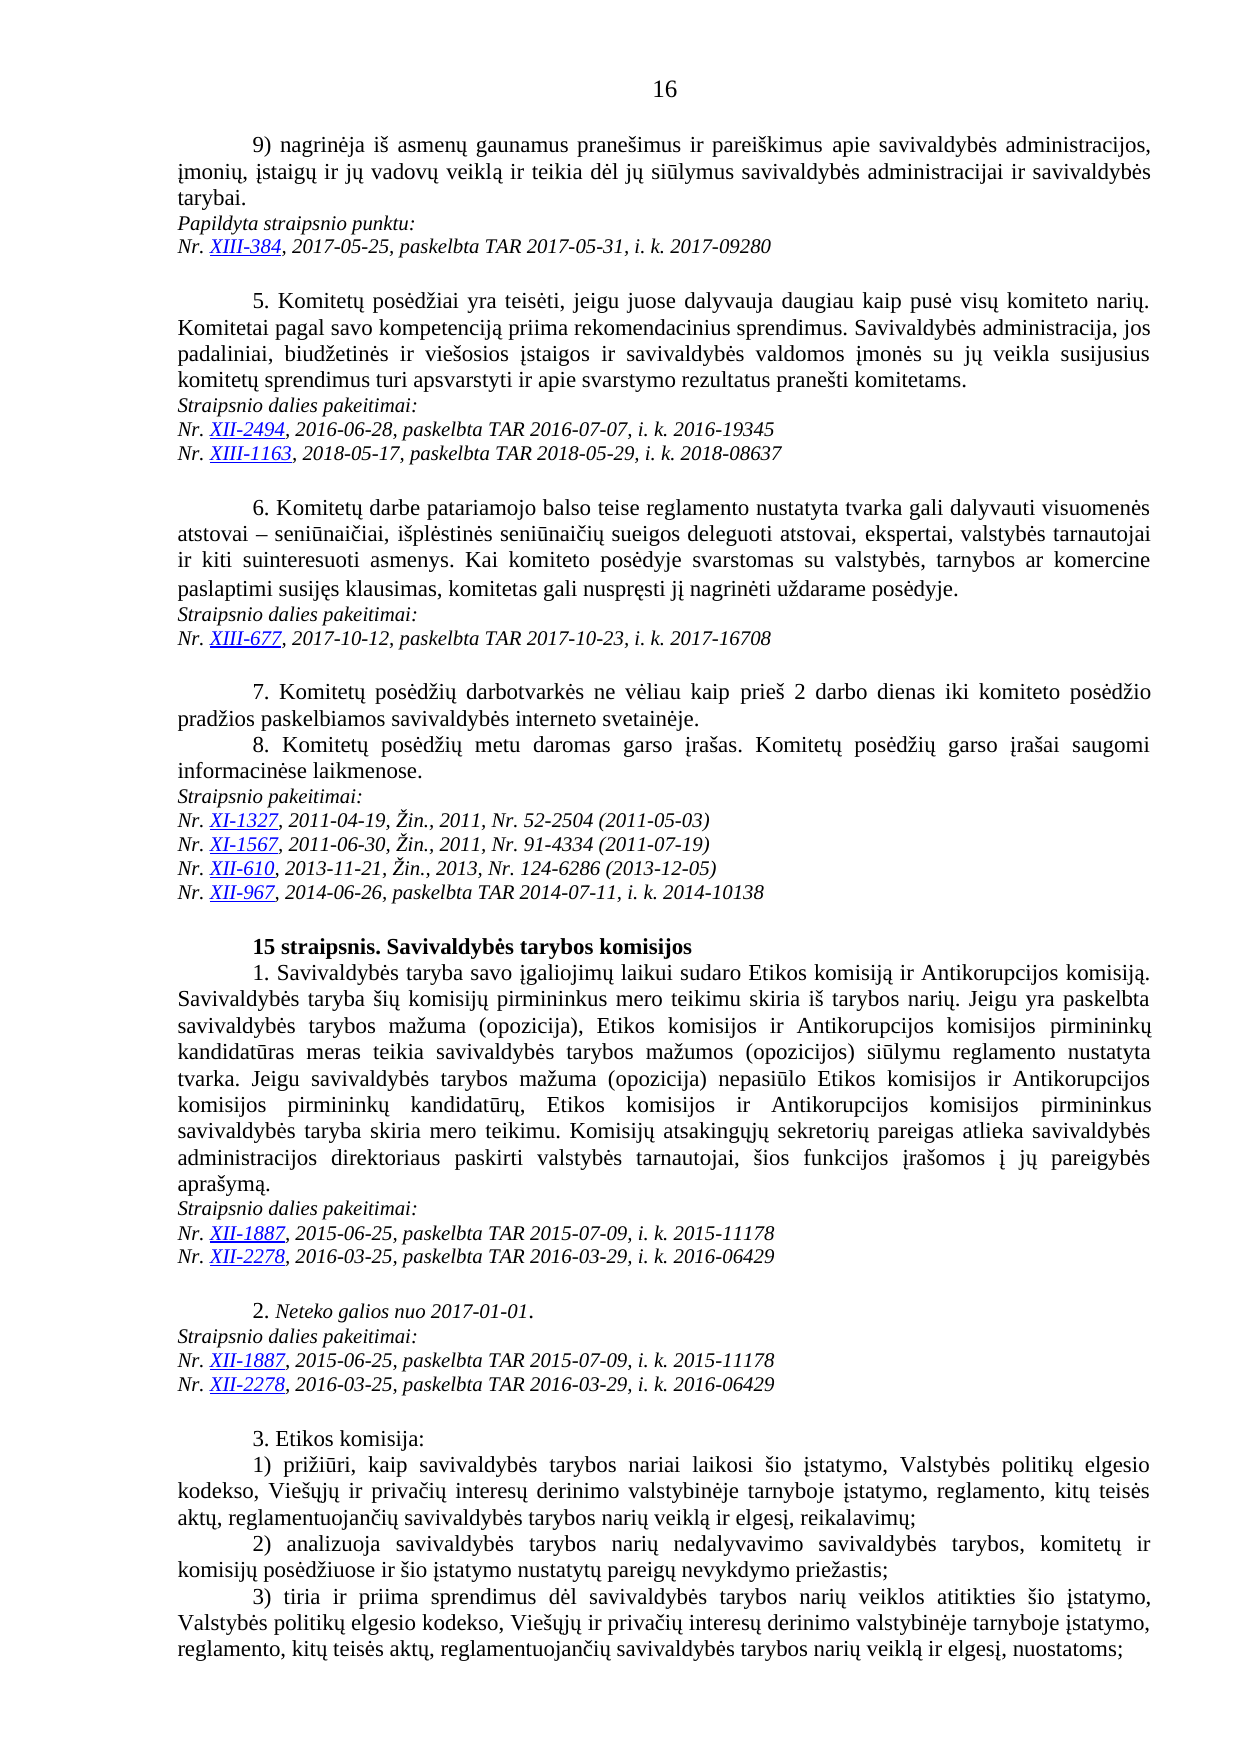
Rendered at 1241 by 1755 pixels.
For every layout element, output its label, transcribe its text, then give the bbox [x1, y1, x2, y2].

text Straipsnio dalies pakeitimai: [177, 601, 1152, 626]
text 15 straipsnis. Savivaldybės tarybos komisijos [177, 933, 1152, 959]
text 6. Komitetų darbe patariamojo balso teise reglamento nustatyta tvarka gali dalyvauti visuomenės atstovai – seniūnaičiai, išplėstinės seniūnaičių sueigos deleguoti atstovai, ekspertai, valstybės tarnautojai ir kiti suinteresuoti asmenys. Kai komiteto posėdyje svarstomas su valstybės, tarnybos ar komercine paslaptimi susijęs klausimas, komitetas gali nuspręsti jį nagrinėti uždarame posėdyje. [177, 494, 1152, 601]
text 3. Etikos komisija: [177, 1424, 1152, 1451]
text Nr. XI-1567, 2011-06-30, Žin., 2011, Nr. 91-4334 (2011-07-19) [177, 832, 1152, 856]
text Nr. XII-1887, 2015-06-25, paskelbta TAR 2015-07-09, i. k. 2015-11178 [177, 1220, 1152, 1244]
text 3) tiria ir priima sprendimus dėl savivaldybės tarybos narių veiklos atitikties šio įstatymo, Valstybės politikų elgesio kodekso, Viešųjų ir privačių interesų derinimo valstybinėje tarnyboje įstatymo, reglamento, kitų teisės aktų, reglamentuojančių savivaldybės tarybos narių veiklą ir elgesį, nuostatoms; [177, 1583, 1152, 1662]
text Nr. XII-1887, 2015-06-25, paskelbta TAR 2015-07-09, i. k. 2015-11178 [177, 1348, 1152, 1372]
text Straipsnio pakeitimai: [177, 784, 1152, 808]
text 7. Komitetų posėdžių darbotvarkės ne vėliau kaip prieš 2 darbo dienas iki komiteto posėdžio pradžios paskelbiamos savivaldybės interneto svetainėje. [177, 678, 1152, 731]
text Nr. XI-1327, 2011-04-19, Žin., 2011, Nr. 52-2504 (2011-05-03) [177, 808, 1152, 832]
text 1) prižiūri, kaip savivaldybės tarybos nariai laikosi šio įstatymo, Valstybės politikų elgesio kodekso, Viešųjų ir privačių interesų derinimo valstybinėje tarnyboje įstatymo, reglamento, kitų teisės aktų, reglamentuojančių savivaldybės tarybos narių veiklą ir elgesį, reikalavimų; [177, 1451, 1152, 1530]
text Nr. XIII-677, 2017-10-12, paskelbta TAR 2017-10-23, i. k. 2017-16708 [177, 626, 1152, 649]
text 2. Neteko galios nuo 2017-01-01. [177, 1297, 1152, 1324]
text 1. Savivaldybės taryba savo įgaliojimų laikui sudaro Etikos komisiją ir Antikorupcijos komisiją. Savivaldybės taryba šių komisijų pirmininkus mero teikimu skiria iš tarybos narių. Jeigu yra paskelbta savivaldybės tarybos mažuma (opozicija), Etikos komisijos ir Antikorupcijos komisijos pirmininkų kandidatūras meras teikia savivaldybės tarybos mažumos (opozicijos) siūlymu reglamento nustatyta tvarka. Jeigu savivaldybės tarybos mažuma (opozicija) nepasiūlo Etikos komisijos ir Antikorupcijos komisijos pirmininkų kandidatūrų, Etikos komisijos ir Antikorupcijos komisijos pirmininkus savivaldybės taryba skiria mero teikimu. Komisijų atsakingųjų sekretorių pareigas atlieka savivaldybės administracijos direktoriaus paskirti valstybės tarnautojai, šios funkcijos įrašomos į jų pareigybės aprašymą. [177, 959, 1152, 1196]
text 5. Komitetų posėdžiai yra teisėti, jeigu juose dalyvauja daugiau kaip pusė visų komiteto narių. Komitetai pagal savo kompetenciją priima rekomendacinius sprendimus. Savivaldybės administracija, jos padaliniai, biudžetinės ir viešosios įstaigos ir savivaldybės valdomos įmonės su jų veikla susijusius komitetų sprendimus turi apsvarstyti ir apie svarstymo rezultatus pranešti komitetams. [177, 287, 1152, 393]
text 8. Komitetų posėdžių metu daromas garso įrašas. Komitetų posėdžių garso įrašai saugomi informacinėse laikmenose. [177, 731, 1152, 784]
text Papildyta straipsnio punktu: [177, 210, 1152, 234]
text Straipsnio dalies pakeitimai: [177, 393, 1152, 417]
text Straipsnio dalies pakeitimai: [177, 1196, 1152, 1220]
text Nr. XII-610, 2013-11-21, Žin., 2013, Nr. 124-6286 (2013-12-05) [177, 856, 1152, 880]
text Straipsnio dalies pakeitimai: [177, 1324, 1152, 1348]
text Nr. XIII-1163, 2018-05-17, paskelbta TAR 2018-05-29, i. k. 2018-08637 [177, 441, 1152, 465]
text Nr. XII-2278, 2016-03-25, paskelbta TAR 2016-03-29, i. k. 2016-06429 [177, 1372, 1152, 1396]
text Nr. XII-2494, 2016-06-28, paskelbta TAR 2016-07-07, i. k. 2016-19345 [177, 417, 1152, 441]
text 9) nagrinėja iš asmenų gaunamus pranešimus ir pareiškimus apie savivaldybės administracijos, įmonių, įstaigų ir jų vadovų veiklą ir teikia dėl jų siūlymus savivaldybės administracijai ir savivaldybės tarybai. [177, 131, 1152, 210]
text 2) analizuoja savivaldybės tarybos narių nedalyvavimo savivaldybės tarybos, komitetų ir komisijų posėdžiuose ir šio įstatymo nustatytų pareigų nevykdymo priežastis; [177, 1530, 1152, 1583]
text Nr. XIII-384, 2017-05-25, paskelbta TAR 2017-05-31, i. k. 2017-09280 [177, 234, 1152, 258]
text Nr. XII-967, 2014-06-26, paskelbta TAR 2014-07-11, i. k. 2014-10138 [177, 880, 1152, 904]
text Nr. XII-2278, 2016-03-25, paskelbta TAR 2016-03-29, i. k. 2016-06429 [177, 1244, 1152, 1268]
